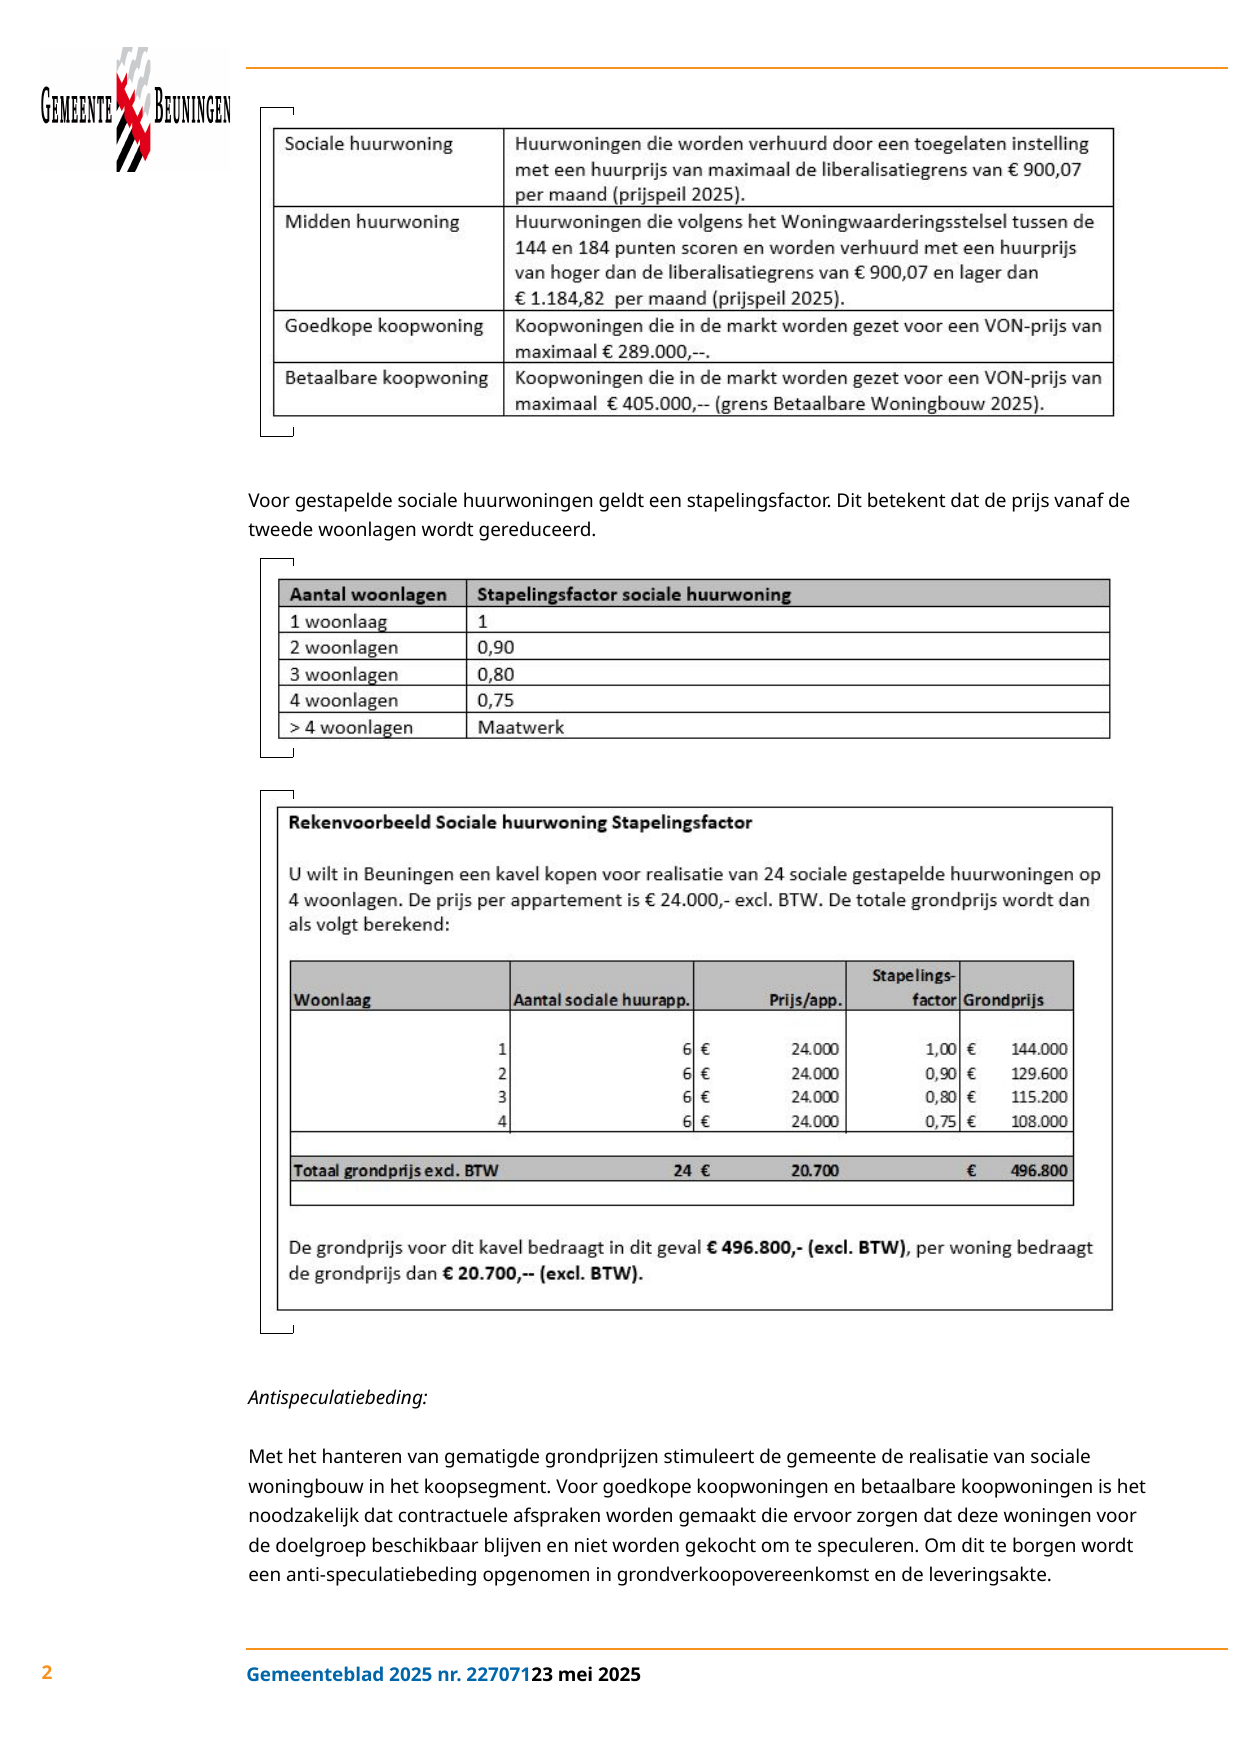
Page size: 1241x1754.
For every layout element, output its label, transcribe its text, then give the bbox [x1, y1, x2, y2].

text Met het hanteren van gematigde grondprijzen stimuleert de gemeente de realisatie van sociale woningbouw in het koopsegment. Voor goedkope koopwoningen en betaalbare koopwoningen is het noodzakelijk dat contractuele afspraken worden gemaakt die ervoor zorgen dat deze woningen voor de doelgroep beschikbaar blijven en niet worden gekocht om te speculeren. Om dit te borgen wordt een anti-speculatiebeding opgenomen in grondverkoopovereenkomst en de leveringsakte. [248, 1443, 1152, 1587]
picture [268, 799, 1125, 1325]
text Antispeculatiebeding: [248, 1384, 1152, 1410]
picture [268, 115, 1125, 427]
text Voor gestapelde sociale huurwoningen geldt een stapelingsfactor. Dit betekent dat de prijs vanaf de tweede woonlagen wordt gereduceerd. [248, 487, 1152, 542]
picture [41, 47, 231, 172]
picture [268, 566, 1125, 748]
